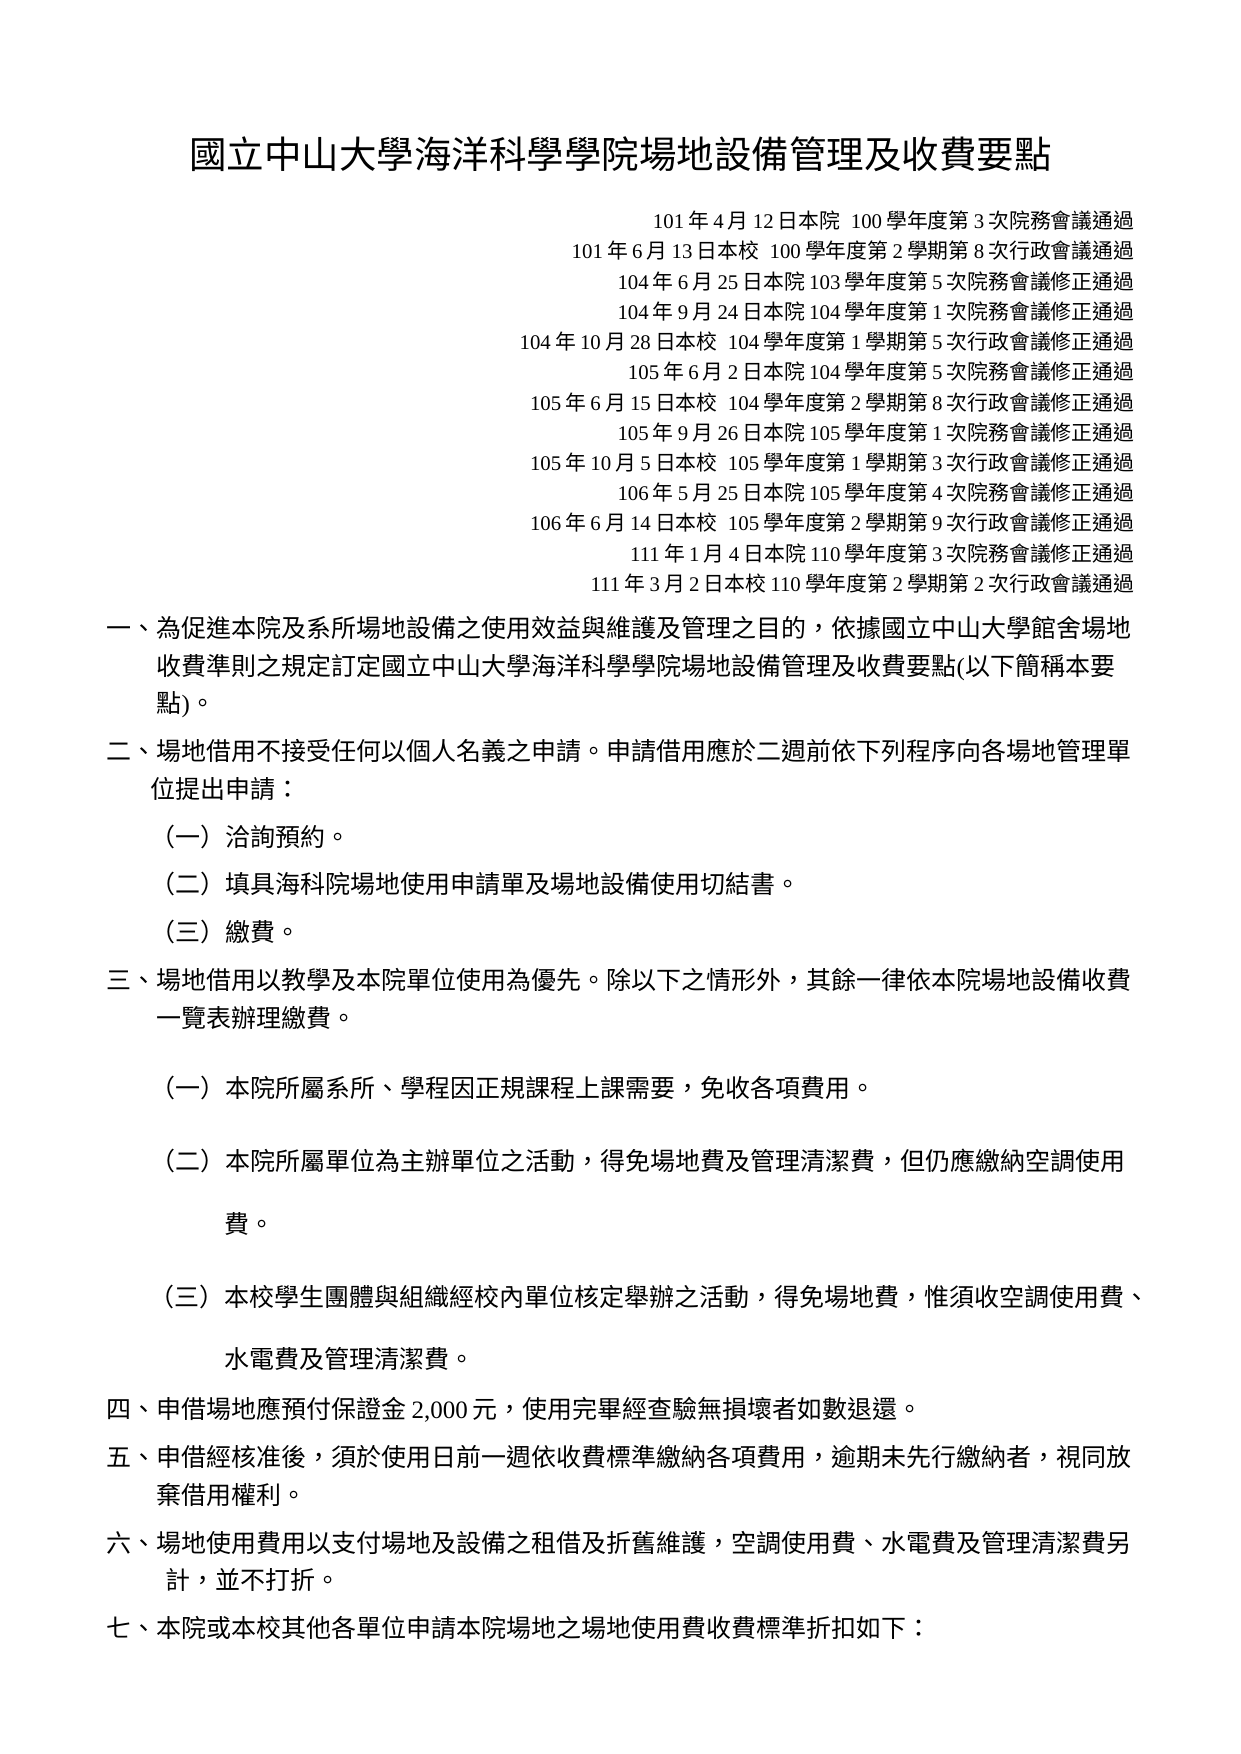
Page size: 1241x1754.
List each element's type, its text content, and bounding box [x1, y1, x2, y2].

text 106年5月25日本院105學年度第4次院務會議修正通過 [169, 476, 1134, 507]
text 104年10月28日本校 104學年度第1學期第5次行政會議修正通過 [169, 325, 1134, 356]
text （一）洽詢預約。 [106, 816, 1134, 853]
text 105年9月26日本院105學年度第1次院務會議修正通過 [169, 416, 1134, 446]
text 106年6月14日本校 105學年度第2學期第9次行政會議修正通過 [169, 507, 1134, 537]
text （二）本院所屬單位為主辦單位之活動，得免場地費及管理清潔費，但仍應繳納空調使用費。 [151, 1118, 1134, 1243]
text 一、為促進本院及系所場地設備之使用效益與維護及管理之目的，依據國立中山大學館舍場地收費準則之規定訂定國立中山大學海洋科學學院場地設備管理及收費要點(以下簡稱本要點)。 [106, 608, 1134, 720]
text （三）繳費。 [106, 912, 1134, 949]
text 五、申借經核准後，須於使用日前一週依收費標準繳納各項費用，逾期未先行繳納者，視同放棄借用權利。 [106, 1437, 1134, 1512]
text 二、場地借用不接受任何以個人名義之申請。申請借用應於二週前依下列程序向各場地管理單位提出申請： [106, 731, 1134, 806]
text 七、本院或本校其他各單位申請本院場地之場地使用費收費標準折扣如下： [106, 1608, 1134, 1645]
text 國立中山大學海洋科學學院場地設備管理及收費要點 [106, 125, 1134, 179]
text 101年4月12日本院 100學年度第3次院務會議通過 [169, 204, 1134, 235]
text 104年9月24日本院104學年度第1次院務會議修正通過 [169, 295, 1134, 325]
text 三、場地借用以教學及本院單位使用為優先。除以下之情形外，其餘一律依本院場地設備收費一覽表辦理繳費。 [106, 960, 1134, 1035]
text 105年6月2日本院104學年度第5次院務會議修正通過 [169, 356, 1134, 386]
text 111年1月4日本院110學年度第3次院務會議修正通過 [169, 537, 1134, 567]
text 105年10月5日本校 105學年度第1學期第3次行政會議修正通過 [169, 446, 1134, 476]
text 四、申借場地應預付保證金2,000元，使用完畢經查驗無損壞者如數退還。 [106, 1389, 1134, 1426]
text 101年6月13日本校 100學年度第2學期第8次行政會議通過 [169, 235, 1134, 265]
text 104年6月25日本院103學年度第5次院務會議修正通過 [169, 265, 1134, 295]
text 105年6月15日本校 104學年度第2學期第8次行政會議修正通過 [169, 386, 1134, 416]
text 六、場地使用費用以支付場地及設備之租借及折舊維護，空調使用費、水電費及管理清潔費另計，並不打折。 [106, 1522, 1134, 1597]
text （二）填具海科院場地使用申請單及場地設備使用切結書。 [106, 864, 1134, 901]
text 111年3月2日本校110學年度第2學期第2次行政會議通過 [169, 567, 1134, 597]
text （一）本院所屬系所、學程因正規課程上課需要，免收各項費用。 [151, 1045, 1134, 1108]
text （三）本校學生團體與組織經校內單位核定舉辦之活動，得免場地費，惟須收空調使用費、水電費及管理清潔費。 [149, 1253, 1134, 1378]
